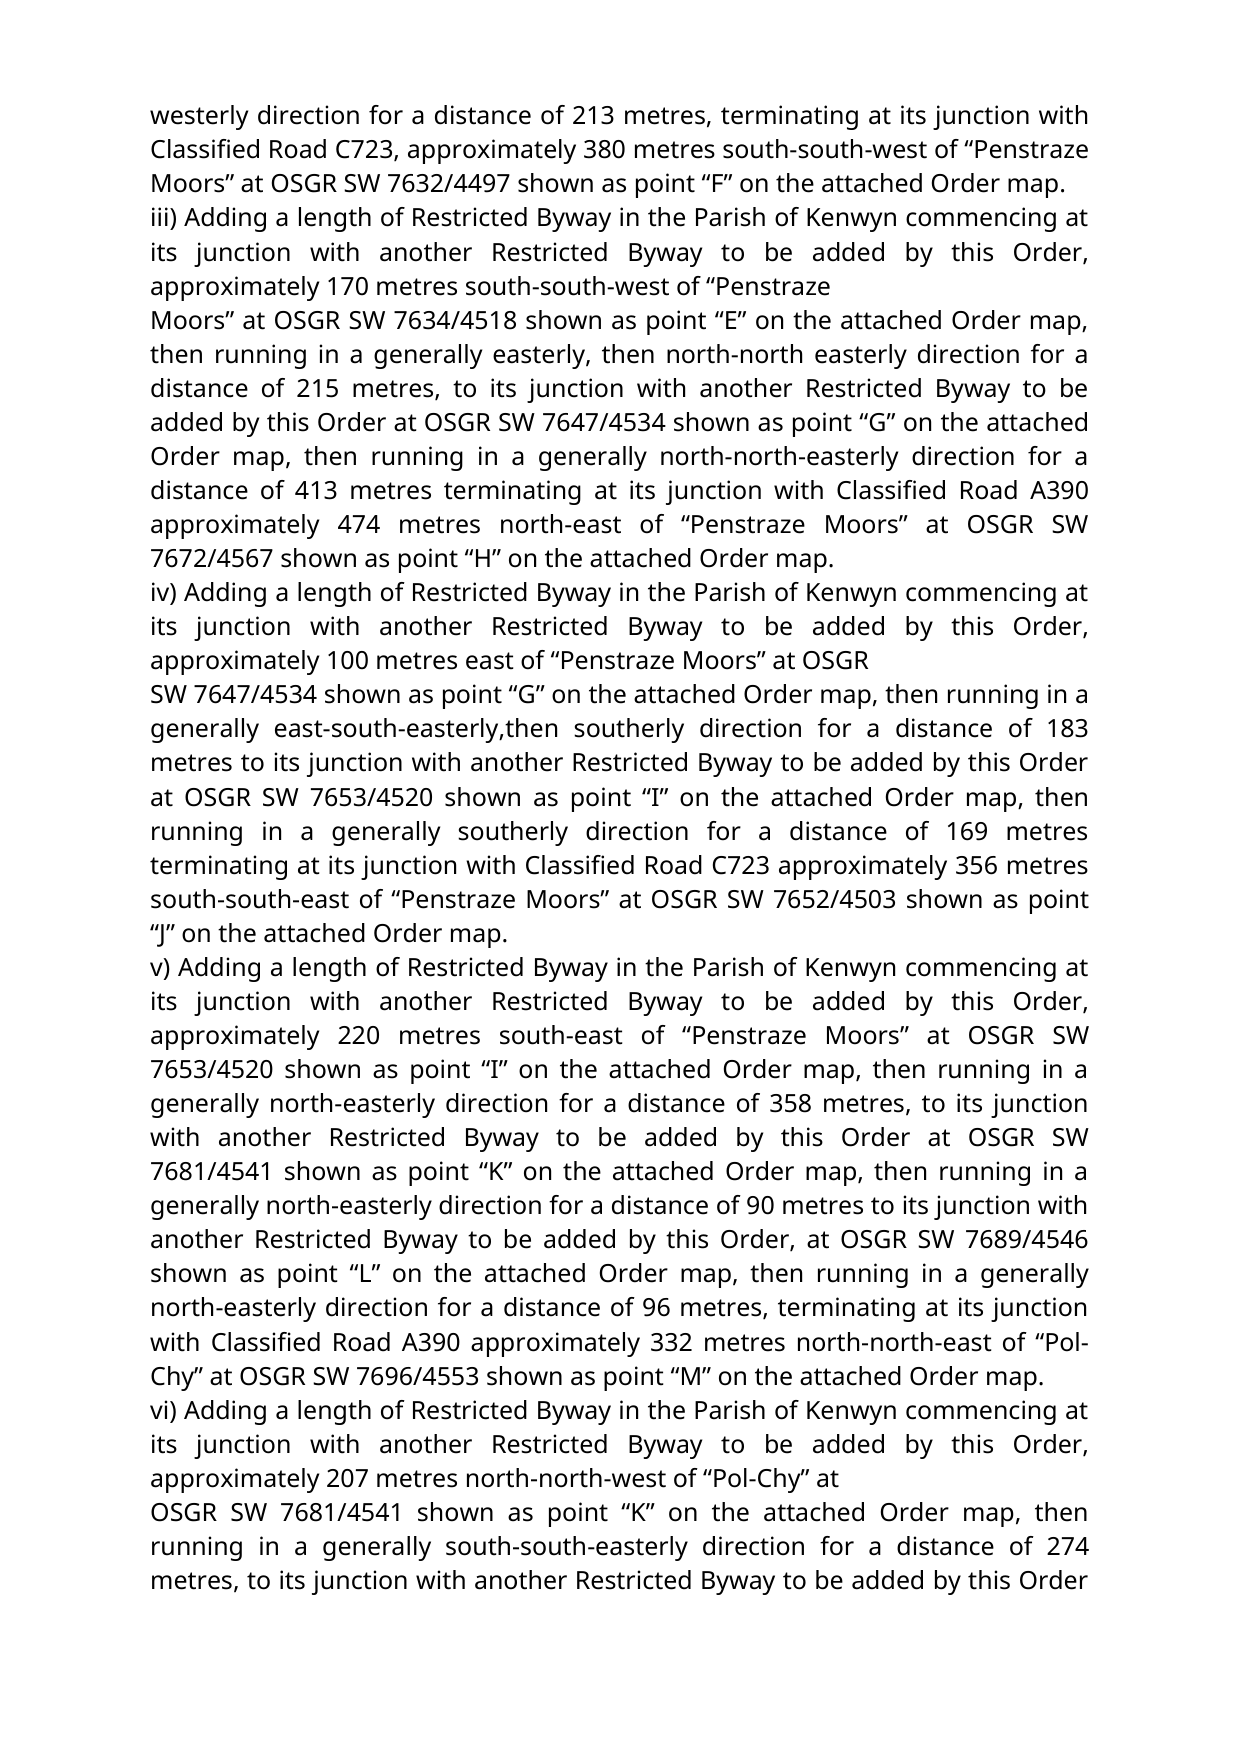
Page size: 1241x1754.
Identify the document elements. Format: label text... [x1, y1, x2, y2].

text Moors” at OSGR SW 7634/4518 shown as point “E” on the attached Order map, then running in a generally easterly, then north-north easterly direction for a distance of 215 metres, to its junction with another Restricted Byway to be added by this Order at OSGR SW 7647/4534 shown as point “G” on the attached Order map, then running in a generally north-north-easterly direction for a distance of 413 metres terminating at its junction with Classified Road A390 approximately 474 metres north-east of “Penstraze Moors” at OSGR SW 7672/4567 shown as point “H” on the attached Order map. [150, 302, 1090, 575]
text westerly direction for a distance of 213 metres, terminating at its junction with Classified Road C723, approximately 380 metres south-south-west of “Penstraze Moors” at OSGR SW 7632/4497 shown as point “F” on the attached Order map. [150, 98, 1090, 200]
text OSGR SW 7681/4541 shown as point “K” on the attached Order map, then running in a generally south-south-easterly direction for a distance of 274 metres, to its junction with another Restricted Byway to be added by this Order [150, 1494, 1090, 1597]
text vi) Adding a length of Restricted Byway in the Parish of Kenwyn commencing at its junction with another Restricted Byway to be added by this Order, approximately 207 metres north-north-west of “Pol-Chy” at [150, 1392, 1090, 1494]
text v) Adding a length of Restricted Byway in the Parish of Kenwyn commencing at its junction with another Restricted Byway to be added by this Order, approximately 220 metres south-east of “Penstraze Moors” at OSGR SW 7653/4520 shown as point “I” on the attached Order map, then running in a generally north-easterly direction for a distance of 358 metres, to its junction with another Restricted Byway to be added by this Order at OSGR SW 7681/4541 shown as point “K” on the attached Order map, then running in a generally north-easterly direction for a distance of 90 metres to its junction with another Restricted Byway to be added by this Order, at OSGR SW 7689/4546 shown as point “L” on the attached Order map, then running in a generally north-easterly direction for a distance of 96 metres, terminating at its junction with Classified Road A390 approximately 332 metres north-north-east of “Pol-Chy” at OSGR SW 7696/4553 shown as point “M” on the attached Order map. [150, 949, 1090, 1392]
text iv) Adding a length of Restricted Byway in the Parish of Kenwyn commencing at its junction with another Restricted Byway to be added by this Order, approximately 100 metres east of “Penstraze Moors” at OSGR [150, 575, 1090, 677]
text iii) Adding a length of Restricted Byway in the Parish of Kenwyn commencing at its junction with another Restricted Byway to be added by this Order, approximately 170 metres south-south-west of “Penstraze [150, 200, 1090, 302]
text SW 7647/4534 shown as point “G” on the attached Order map, then running in a generally east-south-easterly,then southerly direction for a distance of 183 metres to its junction with another Restricted Byway to be added by this Order at OSGR SW 7653/4520 shown as point “I” on the attached Order map, then running in a generally southerly direction for a distance of 169 metres terminating at its junction with Classified Road C723 approximately 356 metres south-south-east of “Penstraze Moors” at OSGR SW 7652/4503 shown as point “J” on the attached Order map. [150, 677, 1090, 949]
